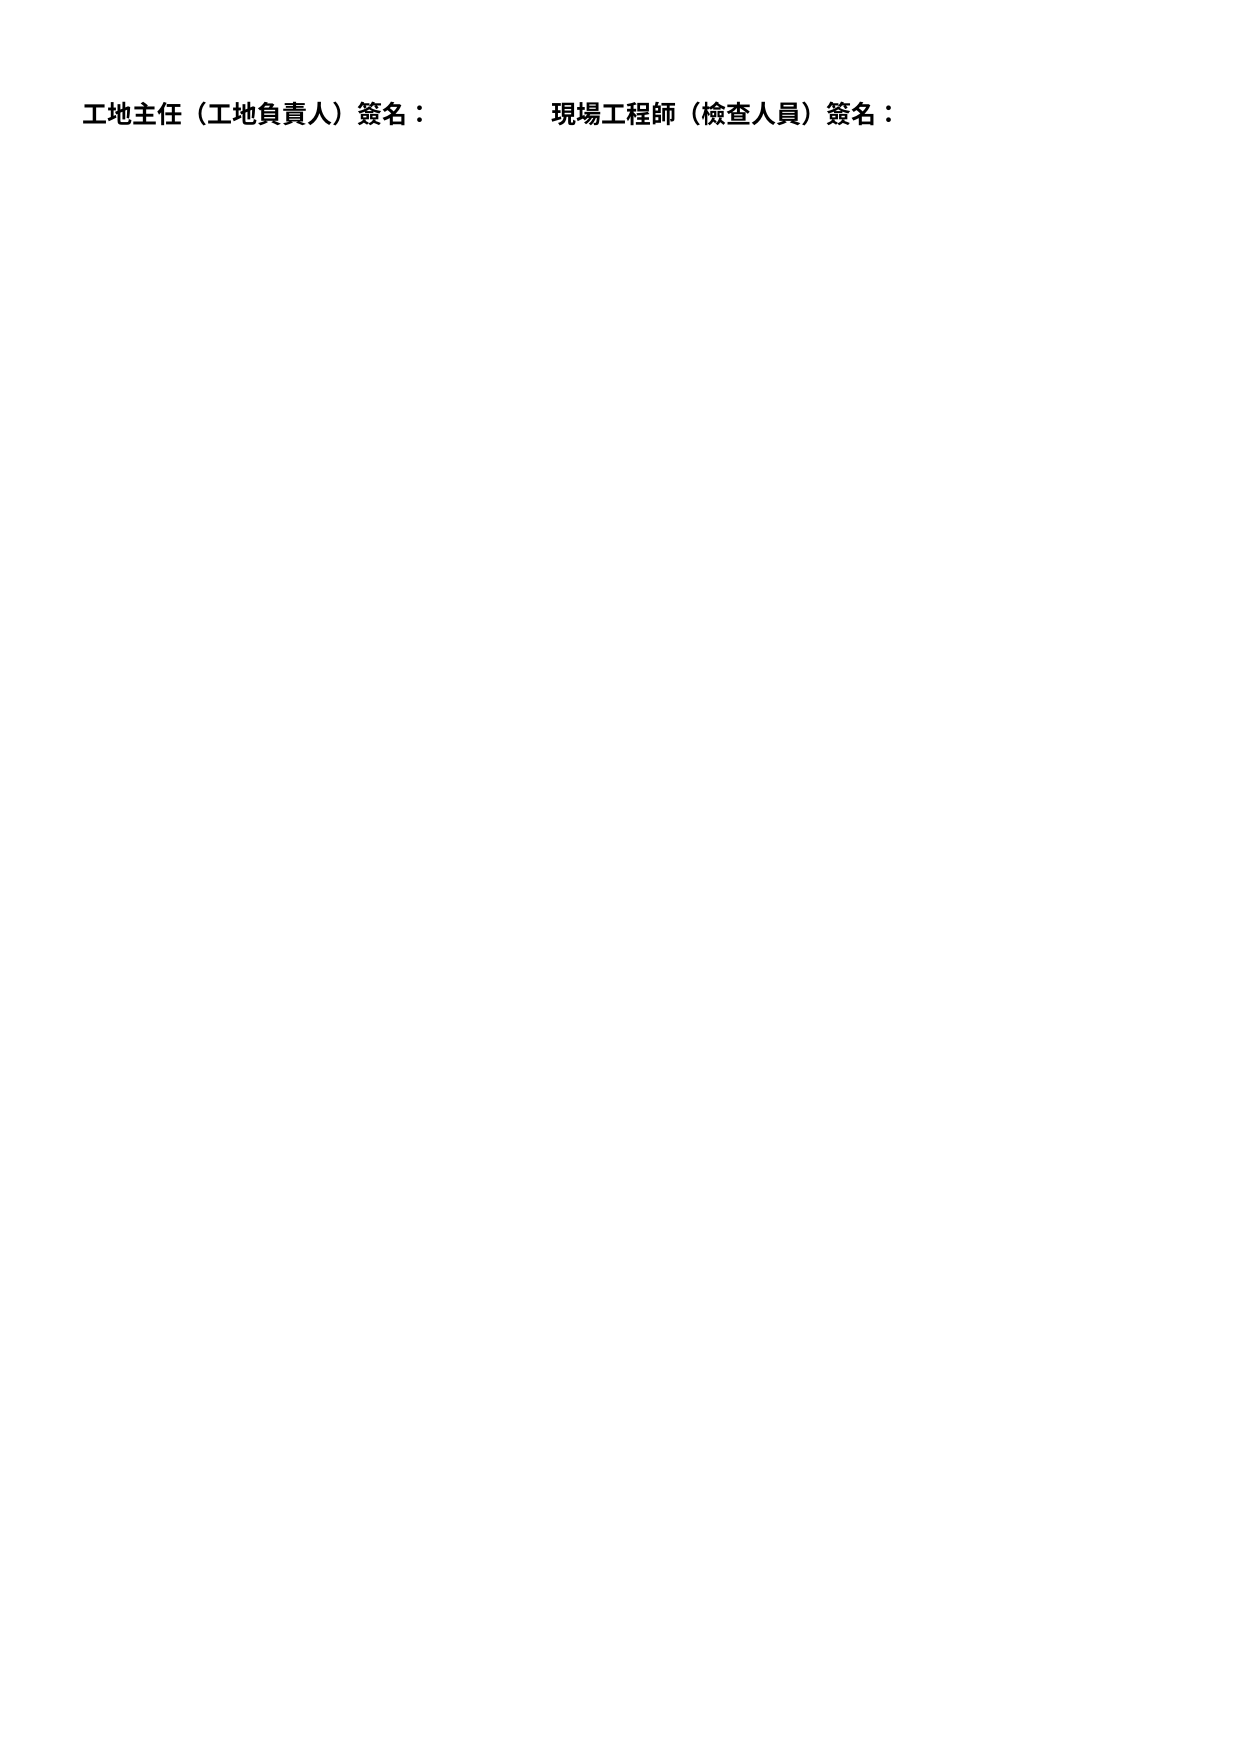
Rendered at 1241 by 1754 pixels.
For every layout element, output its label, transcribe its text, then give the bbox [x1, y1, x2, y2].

text 工地主任（工地負責人）簽名： 現場工程師（檢查人員）簽名： [83, 94, 1157, 131]
